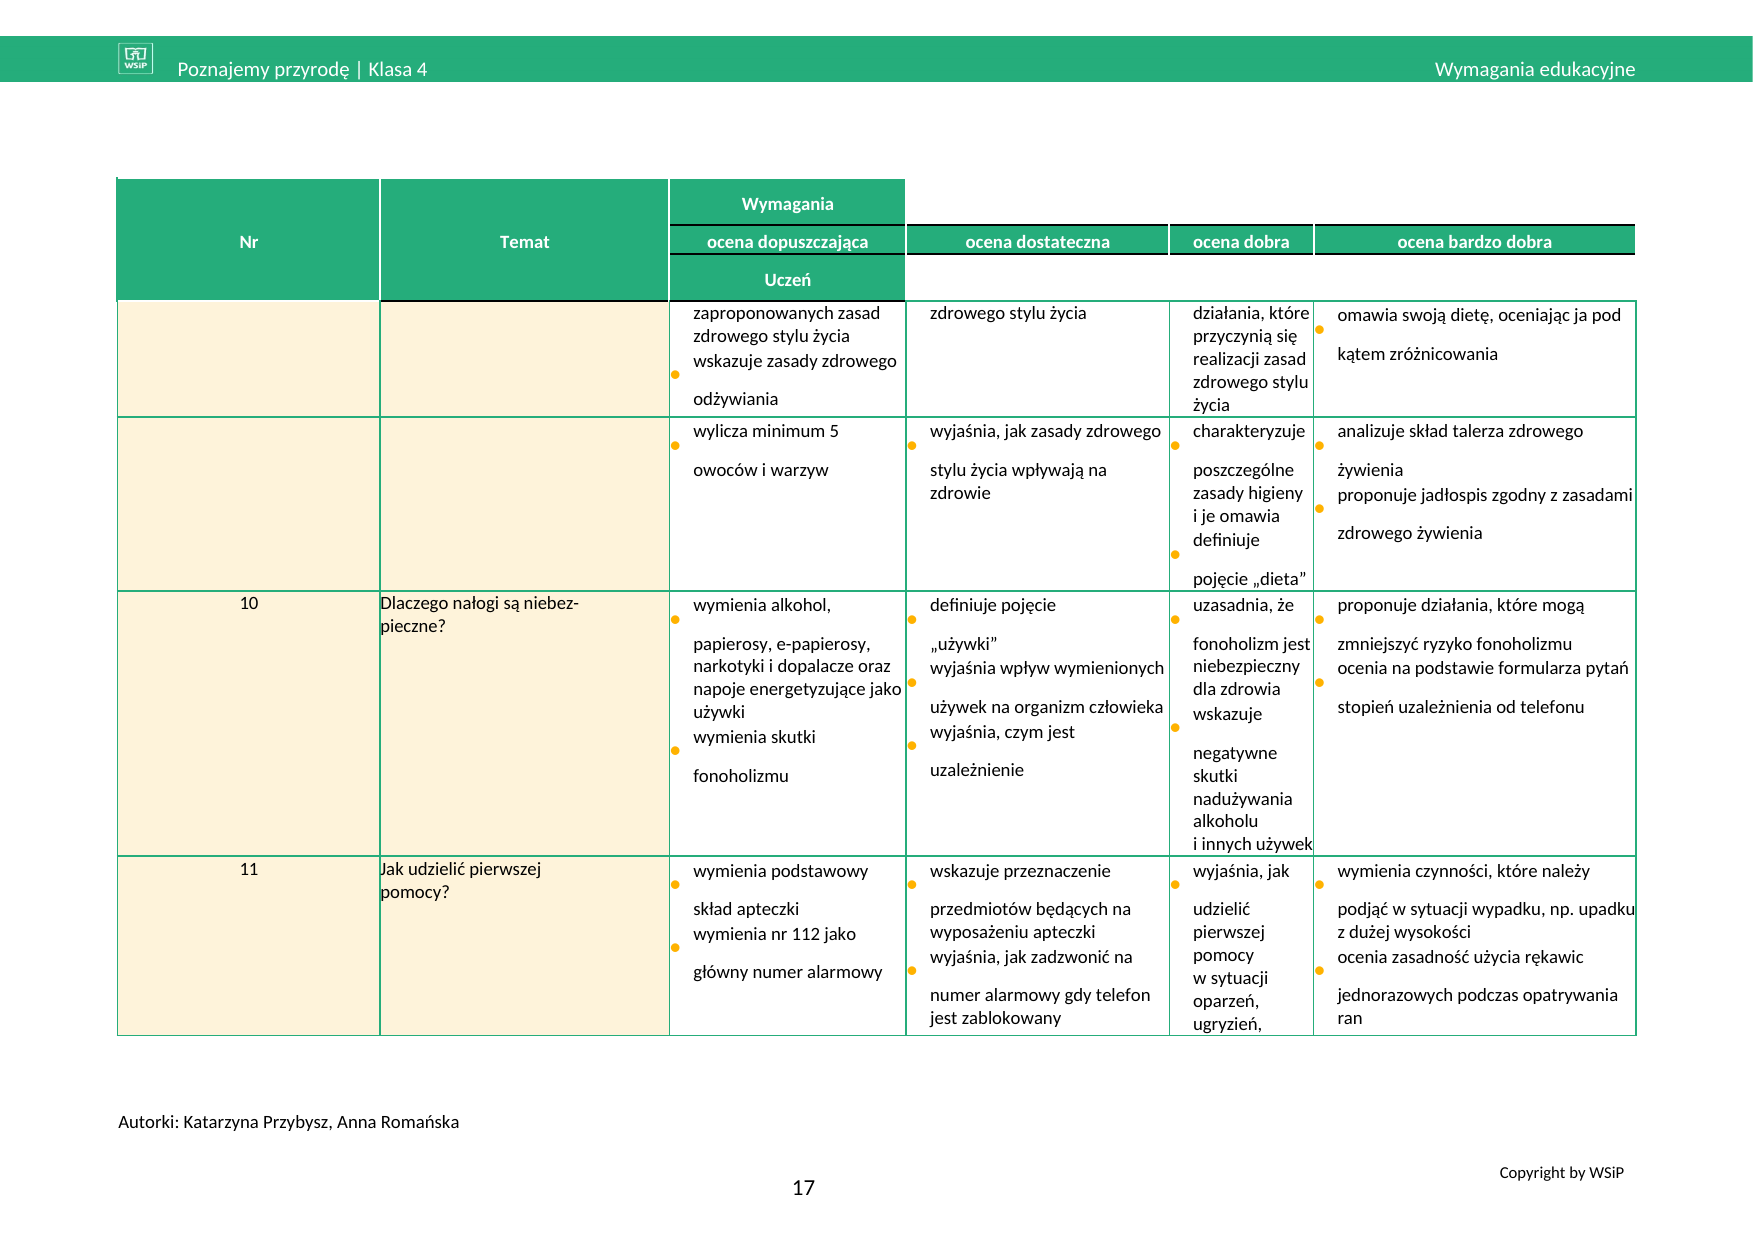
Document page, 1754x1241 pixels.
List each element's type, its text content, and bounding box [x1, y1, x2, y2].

table_cell ● proponuje działania, które mogą zmniejszyć ryzyko fonoholizmu ● ocenia na podstawie formularza pytań stopień uzależnienia od telefonu [1314, 592, 1635, 855]
table_cell 10 [118, 592, 379, 855]
table_cell Uczeń [670, 255, 905, 300]
table_cell ocena bardzo dobra [1315, 226, 1635, 253]
picture [0, 36, 1753, 82]
table_cell ● wymienia czynności, które należy podjąć w sytuacji wypadku, np. upadku z dużej wysokości ● ocenia zasadność użycia rękawic jednorazowych podczas opatrywania ran [1314, 857, 1635, 1035]
table_cell ● wskazuje przeznaczenie przedmiotów będących na wyposażeniu apteczki ● wyjaśnia, jak zadzwonić na numer alarmowy gdy telefon jest zablokowany [907, 857, 1169, 1035]
table_cell ● wyjaśnia, jak zasady zdrowego stylu życia wpływają na zdrowie [907, 418, 1169, 590]
table_cell ● wymienia 3 z 5 zaproponowanych zasad zdrowego stylu życia ● wskazuje zasady zdrowego odżywiania [670, 302, 905, 416]
table_cell [118, 418, 379, 590]
table_cell ● wymienia alkohol, papierosy, e-papierosy, narkotyki i dopalacze oraz napoje energetyzujące jako używki ● wymienia skutki fonoholizmu [670, 592, 905, 855]
table_cell ● wyjaśnia, jak udzielić pierwszej pomocy w sytuacji oparzeń, ugryzień, ukąszeń, ran lub spożycia trucizny, np. nieznanego grzyba ● wybiera sposób udzielenia pomocy adekwatny do opisanego zagrożenia [1170, 857, 1313, 1035]
table_cell Dlaczego nałogi są niebez- pieczne? [381, 592, 669, 855]
table_cell ● definiuje pojęcie „używki” ● wyjaśnia wpływ wymienionych używek na organizm człowieka ● wyjaśnia, czym jest uzależnienie [907, 592, 1169, 855]
table_cell ● uzasadnia, że fonoholizm jest niebezpieczny dla zdrowia ● wskazuje negatywne skutki nadużywania alkoholu i innych używek [1170, 592, 1313, 855]
table_header Temat [381, 179, 668, 300]
table_cell [118, 302, 379, 416]
table_cell Jak udzielić pierwszej pomocy? [381, 857, 669, 1035]
table_cell ● charakteryzuje poszczególne zasady higieny i je omawia ● definiuje pojęcie „dieta” [1170, 418, 1313, 590]
table_header Nr [118, 179, 379, 300]
table_header Wymagania [670, 179, 905, 224]
table_cell ● wylicza minimum 5 owoców i warzyw [670, 418, 905, 590]
table_cell ● analizuje skład talerza zdrowego żywienia ● proponuje jadłospis zgodny z zasadami zdrowego żywienia [1314, 418, 1635, 590]
table_cell ocena dostateczna [907, 226, 1168, 253]
table_cell ocena dopuszczająca [670, 226, 905, 253]
table_cell ● wymienia podstawowy skład apteczki ● wymienia nr 112 jako główny numer alarmowy [670, 857, 905, 1035]
table_cell ocena dobra [1170, 226, 1313, 253]
table_cell [381, 418, 669, 590]
table_cell działania, które przyczynią się realizacji zasad zdrowego stylu życia [1170, 302, 1313, 416]
table_cell ● wyjaśnia rolę aktywności fizycznej ● omawia swoją dietę, oceniając ja pod kątem zróżnicowania [1314, 302, 1635, 416]
table_cell 11 [118, 857, 379, 1035]
table_cell [381, 302, 669, 416]
table_cell zdrowego stylu życia [907, 302, 1169, 416]
